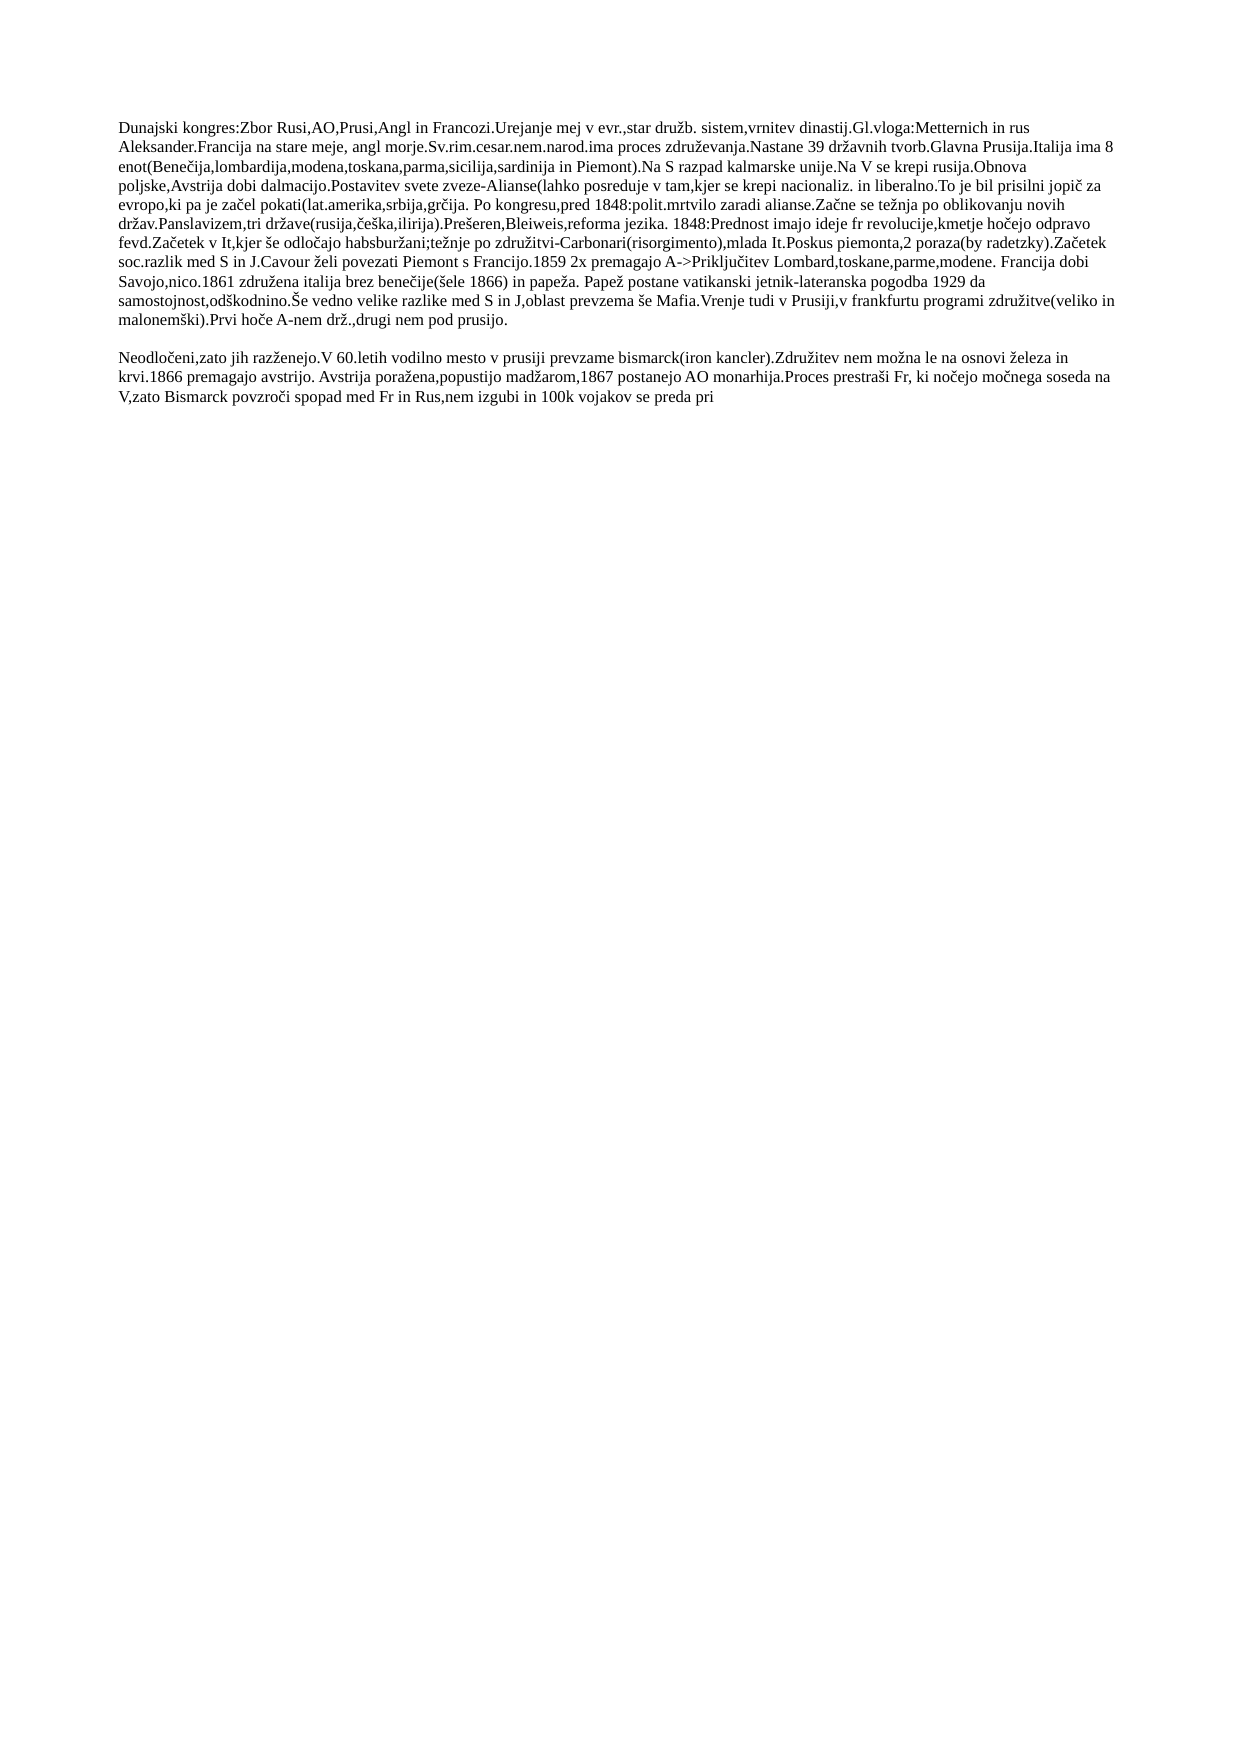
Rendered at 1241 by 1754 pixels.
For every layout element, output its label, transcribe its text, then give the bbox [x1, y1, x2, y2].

text Neodločeni,zato jih razženejo.V 60.letih vodilno mesto v prusiji prevzame bismarck(iron kancler).Združitev nem možna le na osnovi železa in krvi.1866 premagajo avstrijo. Avstrija poražena,popustijo madžarom,1867 postanejo AO monarhija.Proces prestraši Fr, ki nočejo močnega soseda na V,zato Bismarck povzroči spopad med Fr in Rus,nem izgubi in 100k vojakov se preda pri [118, 348, 1122, 406]
text Dunajski kongres:Zbor Rusi,AO,Prusi,Angl in Francozi.Urejanje mej v evr.,star družb. sistem,vrnitev dinastij.Gl.vloga:Metternich in rus Aleksander.Francija na stare meje, angl morje.Sv.rim.cesar.nem.narod.ima proces združevanja.Nastane 39 državnih tvorb.Glavna Prusija.Italija ima 8 enot(Benečija,lombardija,modena,toskana,parma,sicilija,sardinija in Piemont).Na S razpad kalmarske unije.Na V se krepi rusija.Obnova poljske,Avstrija dobi dalmacijo.Postavitev svete zveze-Alianse(lahko posreduje v tam,kjer se krepi nacionaliz. in liberalno.To je bil prisilni jopič za evropo,ki pa je začel pokati(lat.amerika,srbija,grčija. Po kongresu,pred 1848:polit.mrtvilo zaradi alianse.Začne se težnja po oblikovanju novih držav.Panslavizem,tri države(rusija,češka,ilirija).Prešeren,Bleiweis,reforma jezika. 1848:Prednost imajo ideje fr revolucije,kmetje hočejo odpravo fevd.Začetek v It,kjer še odločajo habsburžani;težnje po združitvi-Carbonari(risorgimento),mlada It.Poskus piemonta,2 poraza(by radetzky).Začetek soc.razlik med S in J.Cavour želi povezati Piemont s Francijo.1859 2x premagajo A->Priključitev Lombard,toskane,parme,modene. Francija dobi Savojo,nico.1861 združena italija brez benečije(šele 1866) in papeža. Papež postane vatikanski jetnik-lateranska pogodba 1929 da samostojnost,odškodnino.Še vedno velike razlike med S in J,oblast prevzema še Mafia.Vrenje tudi v Prusiji,v frankfurtu programi združitve(veliko in malonemški).Prvi hoče A-nem drž.,drugi nem pod prusijo. [118, 118, 1122, 329]
